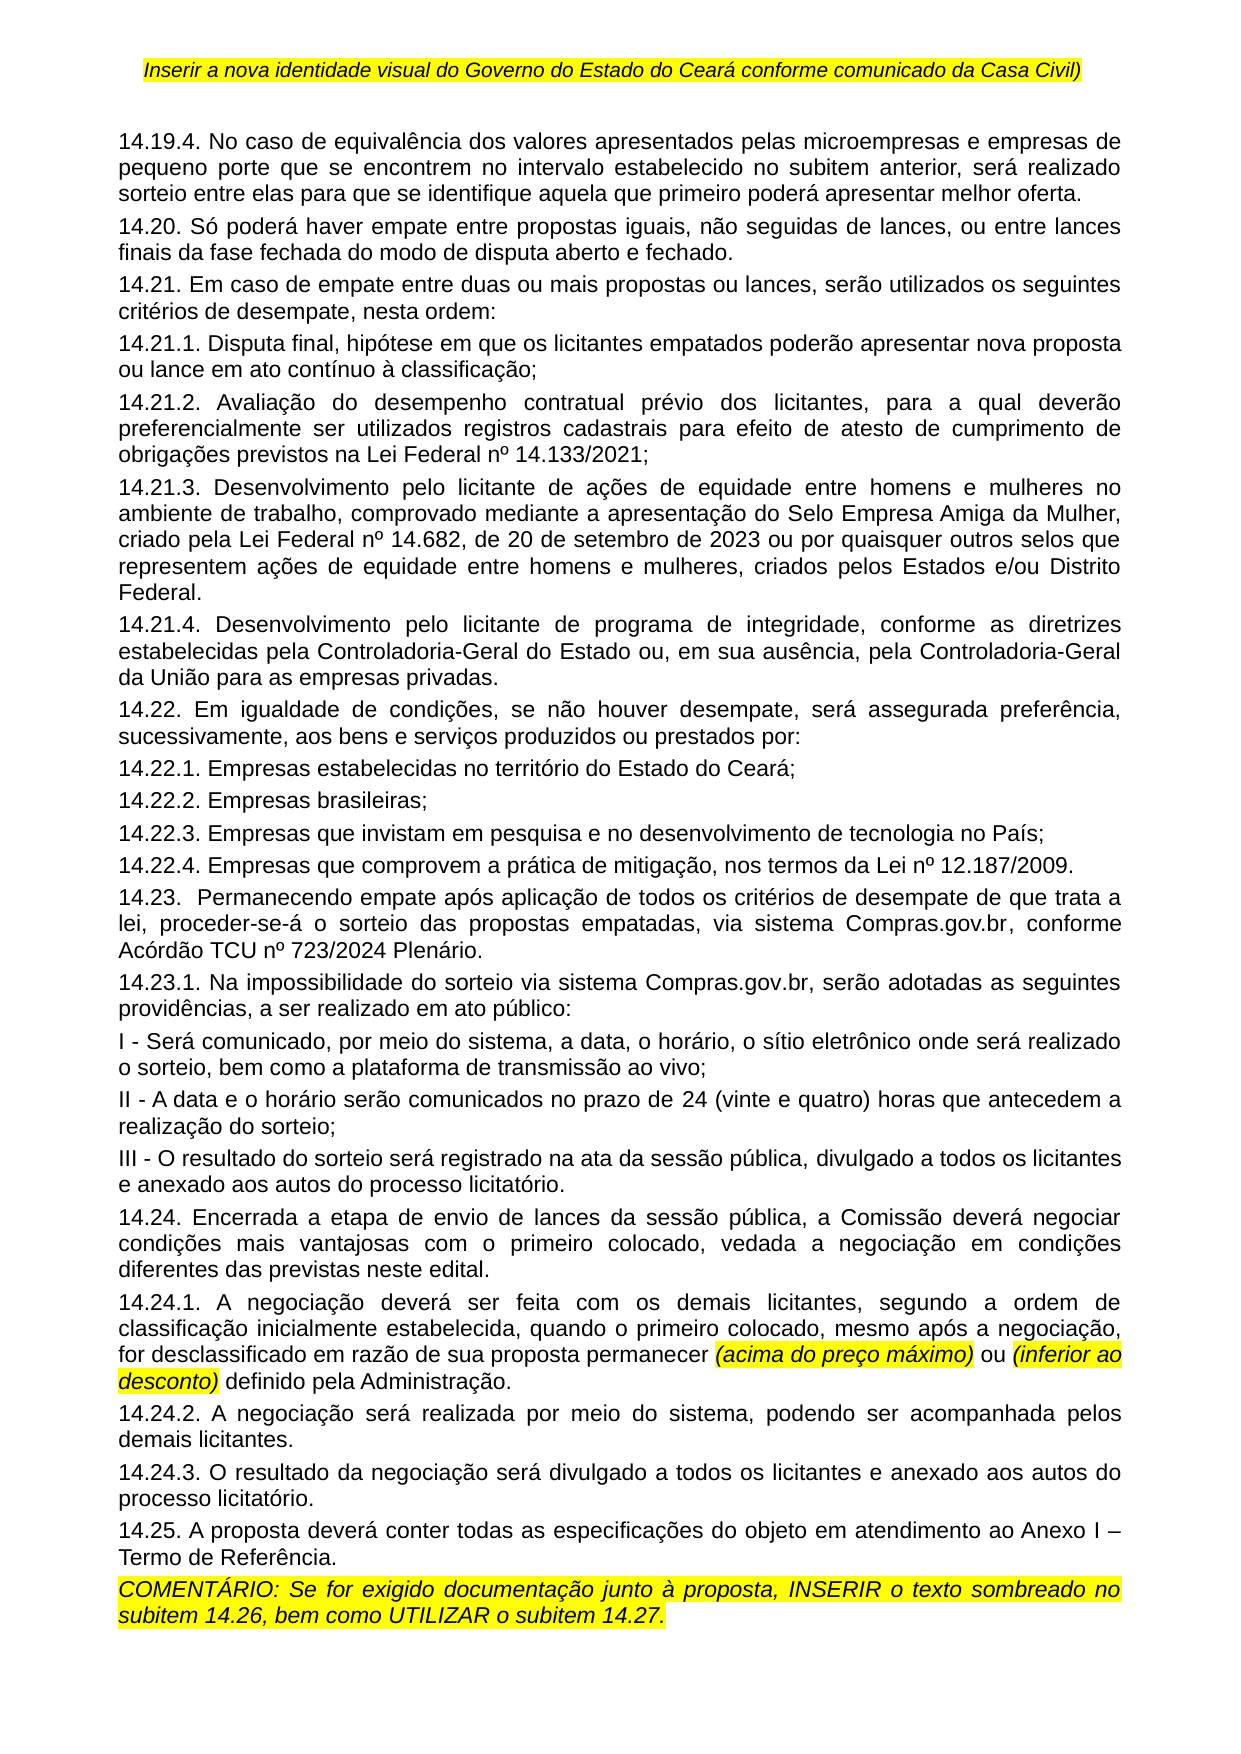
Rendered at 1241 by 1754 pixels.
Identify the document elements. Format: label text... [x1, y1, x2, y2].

text 14.24.1. A negociação deverá ser feita com os demais licitantes, segundo a ordem de classificação inicialmente estabelecida, quando o primeiro colocado, mesmo após a negociação, for desclassificado em razão de sua proposta permanecer (acima do preço máximo) ou (inferior ao desconto) definido pela Administração. [118, 1289, 1122, 1394]
text 14.24. Encerrada a etapa de envio de lances da sessão pública, a Comissão deverá negociar condições mais vantajosas com o primeiro colocado, vedada a negociação em condições diferentes das previstas neste edital. [118, 1204, 1122, 1283]
text 14.22.2. Empresas brasileiras; [118, 787, 1122, 813]
text 14.24.2. A negociação será realizada por meio do sistema, podendo ser acompanhada pelos demais licitantes. [118, 1400, 1122, 1453]
text I - Será comunicado, por meio do sistema, a data, o horário, o sítio eletrônico onde será realizado o sorteio, bem como a plataforma de transmissão ao vivo; [118, 1028, 1122, 1080]
text 14.21.2. Avaliação do desempenho contratual prévio dos licitantes, para a qual deverão preferencialmente ser utilizados registros cadastrais para efeito de atesto de cumprimento de obrigações previstos na Lei Federal nº 14.133/2021; [118, 388, 1122, 468]
text III - O resultado do sorteio será registrado na ata da sessão pública, divulgado a todos os licitantes e anexado aos autos do processo licitatório. [118, 1145, 1122, 1198]
text 14.21.4. Desenvolvimento pelo licitante de programa de integridade, conforme as diretrizes estabelecidas pela Controladoria-Geral do Estado ou, em sua ausência, pela Controladoria-Geral da União para as empresas privadas. [118, 611, 1122, 690]
text 14.22. Em igualdade de condições, se não houver desempate, será assegurada preferência, sucessivamente, aos bens e serviços produzidos ou prestados por: [118, 696, 1122, 749]
text 14.21.3. Desenvolvimento pelo licitante de ações de equidade entre homens e mulheres no ambiente de trabalho, comprovado mediante a apresentação do Selo Empresa Amiga da Mulher, criado pela Lei Federal nº 14.682, de 20 de setembro de 2023 ou por quaisquer outros selos que representem ações de equidade entre homens e mulheres, criados pelos Estados e/ou Distrito Federal. [118, 473, 1122, 605]
text 14.22.3. Empresas que invistam em pesquisa e no desenvolvimento de tecnologia no País; [118, 819, 1122, 846]
text 14.21.1. Disputa final, hipótese em que os licitantes empatados poderão apresentar nova proposta ou lance em ato contínuo à classificação; [118, 330, 1122, 383]
text 14.20. Só poderá haver empate entre propostas iguais, não seguidas de lances, ou entre lances finais da fase fechada do modo de disputa aberto e fechado. [118, 213, 1122, 265]
text 14.22.4. Empresas que comprovem a prática de mitigação, nos termos da Lei nº 12.187/2009. [118, 852, 1122, 878]
text COMENTÁRIO: Se for exigido documentação junto à proposta, INSERIR o texto sombreado no subitem 14.26, bem como UTILIZAR o subitem 14.27. [118, 1576, 1122, 1629]
text 14.19.4. No caso de equivalência dos valores apresentados pelas microempresas e empresas de pequeno porte que se encontrem no intervalo estabelecido no subitem anterior, será realizado sorteio entre elas para que se identifique aquela que primeiro poderá apresentar melhor oferta. [118, 128, 1122, 207]
text 14.23. Permanecendo empate após aplicação de todos os critérios de desempate de que trata a lei, proceder-se-á o sorteio das propostas empatadas, via sistema Compras.gov.br, conforme Acórdão TCU nº 723/2024 Plenário. [118, 884, 1122, 963]
text 14.23.1. Na impossibilidade do sorteio via sistema Compras.gov.br, serão adotadas as seguintes providências, a ser realizado em ato público: [118, 969, 1122, 1022]
text 14.25. A proposta deverá conter todas as especificações do objeto em atendimento ao Anexo I – Termo de Referência. [118, 1517, 1122, 1570]
text 14.24.3. O resultado da negociação será divulgado a todos os licitantes e anexado aos autos do processo licitatório. [118, 1459, 1122, 1511]
text 14.22.1. Empresas estabelecidas no território do Estado do Ceará; [118, 755, 1122, 781]
text 14.21. Em caso de empate entre duas ou mais propostas ou lances, serão utilizados os seguintes critérios de desempate, nesta ordem: [118, 271, 1122, 324]
text II - A data e o horário serão comunicados no prazo de 24 (vinte e quatro) horas que antecedem a realização do sorteio; [118, 1086, 1122, 1139]
